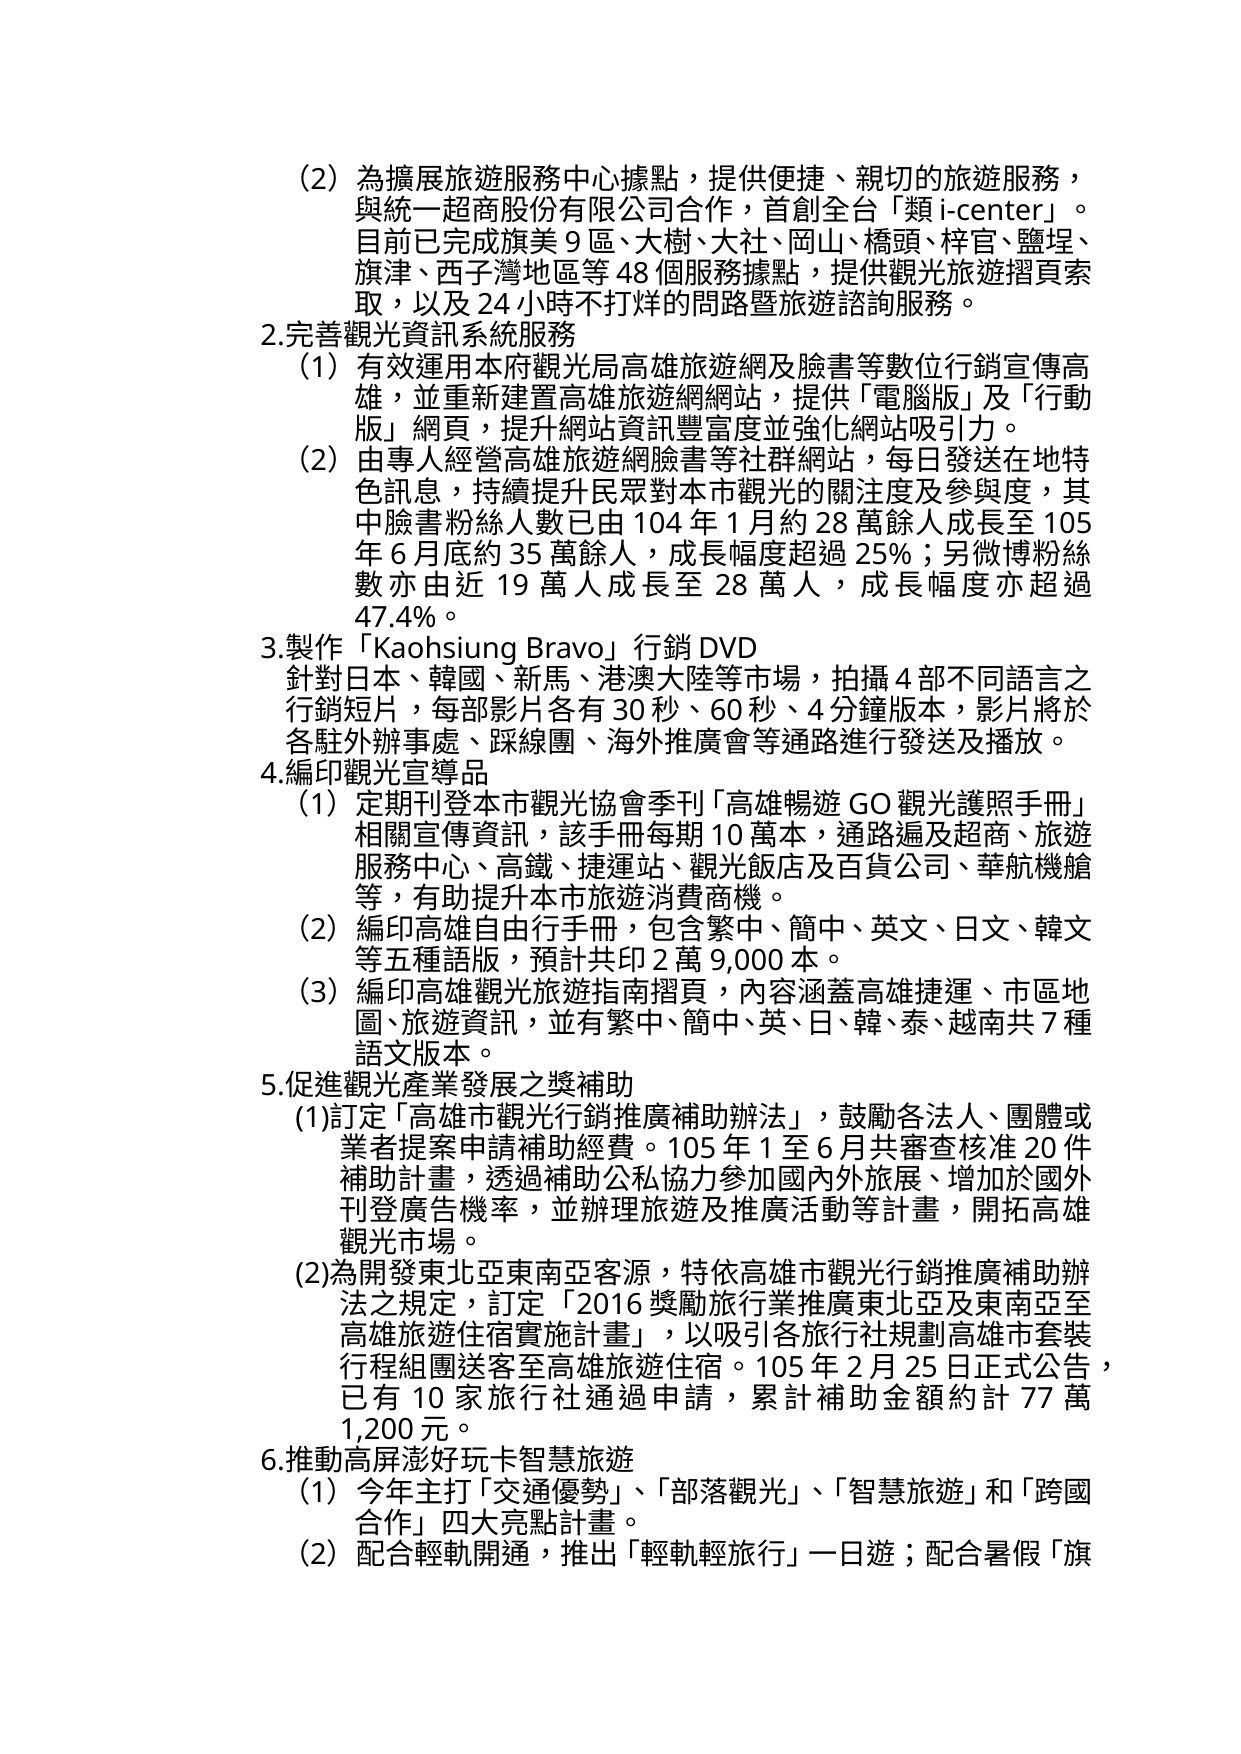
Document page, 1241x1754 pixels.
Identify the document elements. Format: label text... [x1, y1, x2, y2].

text 2.完善觀光資訊系統服務 [260, 321, 1092, 352]
text 4.編印觀光宣導品 [260, 758, 1092, 789]
text （1）有效運用本府觀光局高雄旅遊網及臉書等數位行銷宣傳高雄，並重新建置高雄旅遊網網站，提供「電腦版」及「行動版」網頁，提升網站資訊豐富度並強化網站吸引力。 [281, 352, 1092, 446]
text 3.製作「Kaohsiung Bravo」行銷DVD [260, 633, 1092, 664]
text （3）編印高雄觀光旅遊指南摺頁，內容涵蓋高雄捷運、市區地圖、旅遊資訊，並有繁中、簡中、英、日、韓、泰、越南共7種語文版本。 [281, 977, 1092, 1071]
text （2）編印高雄自由行手冊，包含繁中、簡中、英文、日文、韓文等五種語版，預計共印2萬9,000本。 [281, 914, 1092, 977]
text (1)訂定「高雄市觀光行銷推廣補助辦法」，鼓勵各法人、團體或業者提案申請補助經費。105年1至6月共審查核准20件補助計畫，透過補助公私協力參加國內外旅展、增加於國外刊登廣告機率，並辦理旅遊及推廣活動等計畫，開拓高雄觀光市場。 [295, 1102, 1092, 1258]
text 5.促進觀光產業發展之獎補助 [260, 1071, 1092, 1102]
text (2)為開發東北亞東南亞客源，特依高雄市觀光行銷推廣補助辦法之規定，訂定「2016獎勵旅行業推廣東北亞及東南亞至高雄旅遊住宿實施計畫」，以吸引各旅行社規劃高雄市套裝行程組團送客至高雄旅遊住宿。105年2月25日正式公告，已有10家旅行社通過申請，累計補助金額約計77萬1,200元。 [295, 1258, 1092, 1446]
text （2）為擴展旅遊服務中心據點，提供便捷、親切的旅遊服務，與統一超商股份有限公司合作，首創全台「類i-center」。目前已完成旗美9區、大樹、大社、岡山、橋頭、梓官、鹽埕、旗津、西子灣地區等48個服務據點，提供觀光旅遊摺頁索取，以及24小時不打烊的問路暨旅遊諮詢服務。 [281, 164, 1092, 321]
text （1）定期刊登本市觀光協會季刊「高雄暢遊GO觀光護照手冊」相關宣傳資訊，該手冊每期10萬本，通路遍及超商、旅遊服務中心、高鐵、捷運站、觀光飯店及百貨公司、華航機艙等，有助提升本市旅遊消費商機。 [280, 789, 1092, 914]
text （1）今年主打「交通優勢」、「部落觀光」、「智慧旅遊」和「跨國合作」四大亮點計畫。 [281, 1477, 1092, 1539]
text 6.推動高屏澎好玩卡智慧旅遊 [260, 1446, 1092, 1477]
text 針對日本、韓國、新馬、港澳大陸等市場，拍攝4部不同語言之行銷短片，每部影片各有30秒、60秒、4分鐘版本，影片將於各駐外辦事處、踩線團、海外推廣會等通路進行發送及播放。 [285, 664, 1092, 758]
text （2）配合輕軌開通，推出「輕軌輕旅行」一日遊；配合暑假「旗 [281, 1539, 1092, 1571]
text （2）由專人經營高雄旅遊網臉書等社群網站，每日發送在地特色訊息，持續提升民眾對本市觀光的關注度及參與度，其中臉書粉絲人數已由104年1月約28萬餘人成長至105年6月底約35萬餘人，成長幅度超過25%；另微博粉絲數亦由近19萬人成長至28萬人，成長幅度亦超過47.4%。 [281, 446, 1092, 633]
